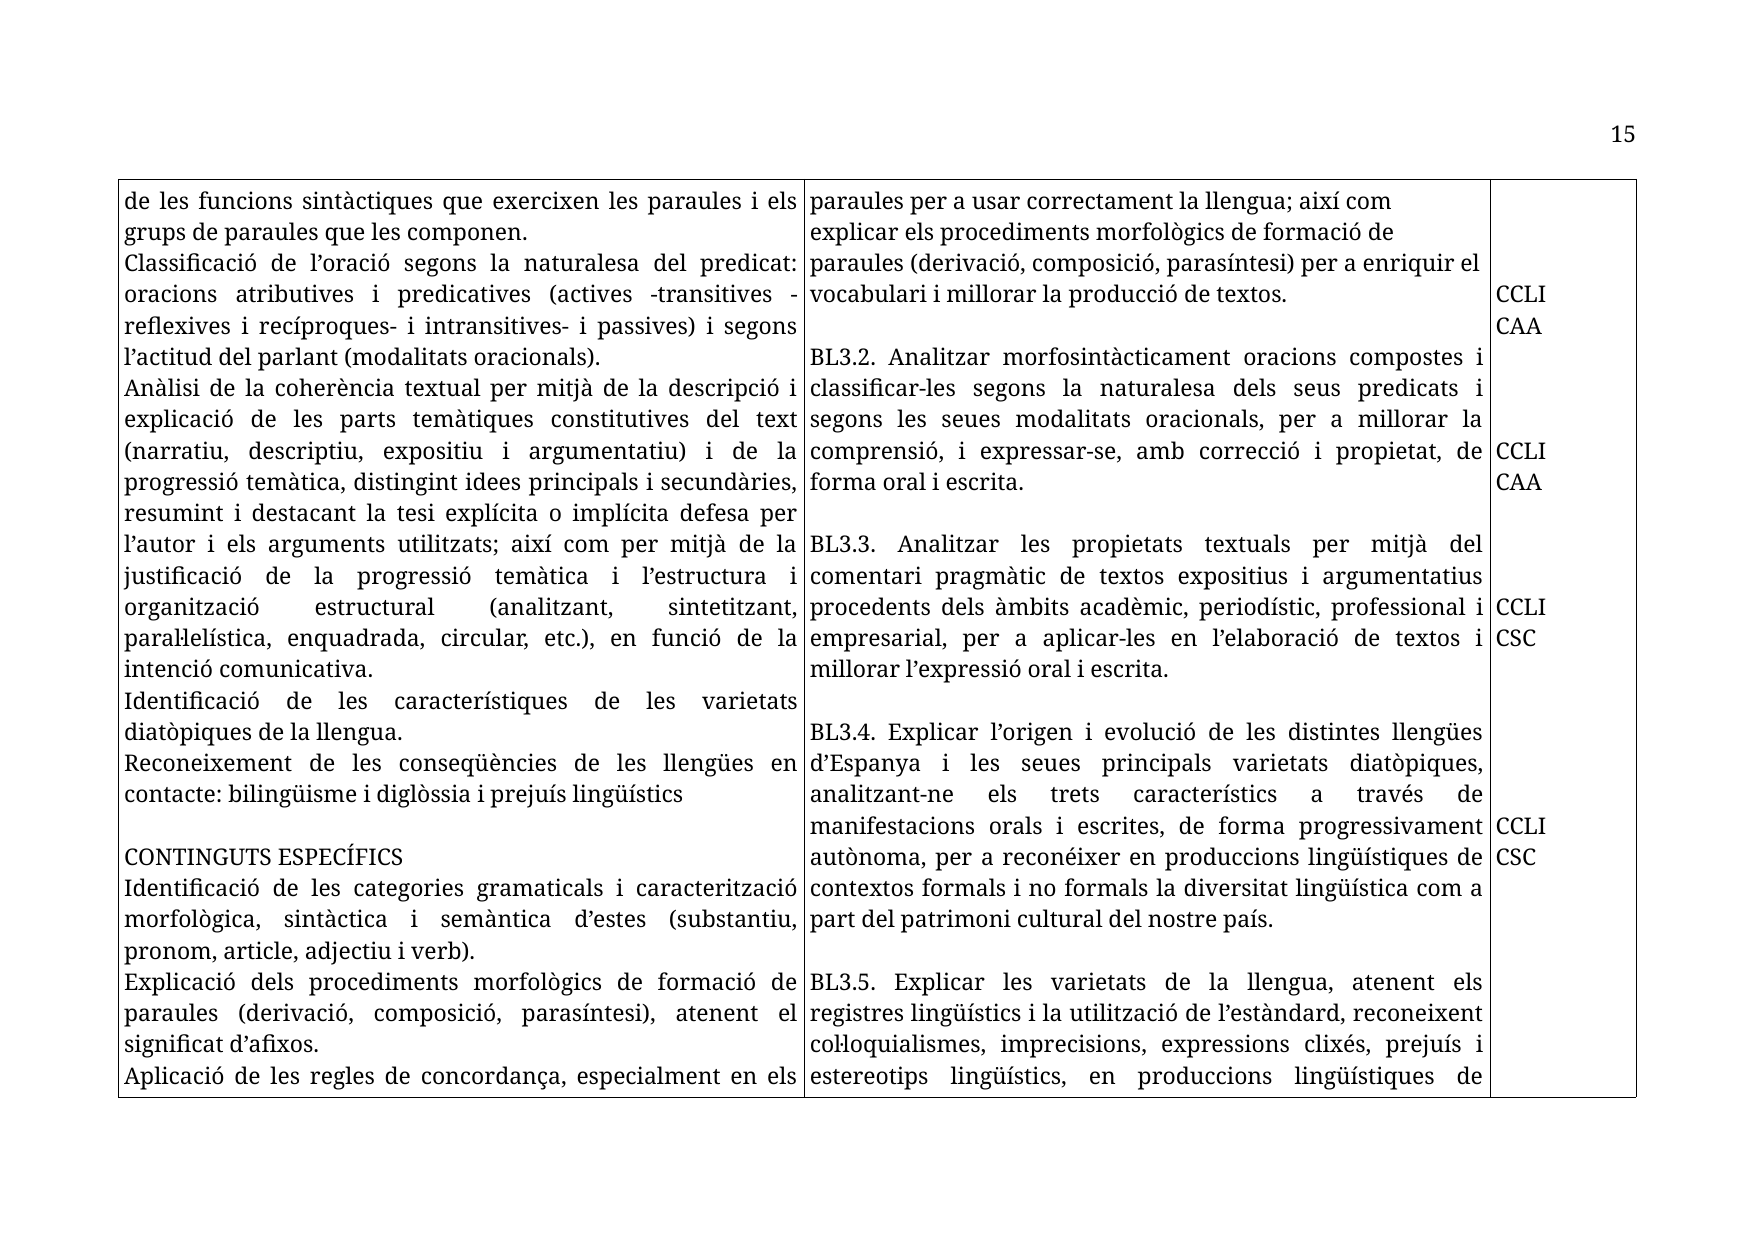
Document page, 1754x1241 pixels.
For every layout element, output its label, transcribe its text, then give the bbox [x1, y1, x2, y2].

table_cell CCLI CAA CCLI CAA CCLI CSC CCLI CSC [1491, 180, 1636, 1097]
table_cell de les funcions sintàctiques que exercixen les paraules i els grups de paraules que les componen. Classificació de l’oració segons la naturalesa del predicat: oracions atributives i predicatives (actives -transitives -reflexives i recíproques- i intransitives- i passives) i segons l’actitud del parlant (modalitats oracionals). Anàlisi de la coherència textual per mitjà de la descripció i explicació de les parts temàtiques constitutives del text (narratiu, descriptiu, expositiu i argumentatiu) i de la progressió temàtica, distingint idees principals i secundàries, resumint i destacant la tesi explícita o implícita defesa per l’autor i els arguments utilitzats; així com per mitjà de la justificació de la progressió temàtica i l’estructura i organització estructural (analitzant, sintetitzant, paral·lelística, enquadrada, circular, etc.), en funció de la intenció comunicativa. Identificació de les característiques de les varietats diatòpiques de la llengua. Reconeixement de les conseqüències de les llengües en contacte: bilingüisme i diglòssia i prejuís lingüístics CONTINGUTS ESPECÍFICS Identificació de les categories gramaticals i caracterització morfològica, sintàctica i semàntica d’estes (substantiu, pronom, article, adjectiu i verb). Explicació dels procediments morfològics de formació de paraules (derivació, composició, parasíntesi), atenent el significat d’afixos. Aplicació de les regles de concordança, especialment en els [119, 180, 804, 1097]
table_cell paraules per a usar correctament la llengua; així com explicar els procediments morfològics de formació de paraules (derivació, composició, parasíntesi) per a enriquir el vocabulari i millorar la producció de textos. BL3.2. Analitzar morfosintàcticament oracions compostes i classificar-les segons la naturalesa dels seus predicats i segons les seues modalitats oracionals, per a millorar la comprensió, i expressar-se, amb correcció i propietat, de forma oral i escrita. BL3.3. Analitzar les propietats textuals per mitjà del comentari pragmàtic de textos expositius i argumentatius procedents dels àmbits acadèmic, periodístic, professional i empresarial, per a aplicar-les en l’elaboració de textos i millorar l’expressió oral i escrita. BL3.4. Explicar l’origen i evolució de les distintes llengües d’Espanya i les seues principals varietats diatòpiques, analitzant-ne els trets característics a través de manifestacions orals i escrites, de forma progressivament autònoma, per a reconéixer en produccions lingüístiques de contextos formals i no formals la diversitat lingüística com a part del patrimoni cultural del nostre país. BL3.5. Explicar les varietats de la llengua, atenent els registres lingüístics i la utilització de l’estàndard, reconeixent col·loquialismes, imprecisions, expressions clixés, prejuís i estereotips lingüístics, en produccions lingüístiques de [805, 180, 1490, 1097]
